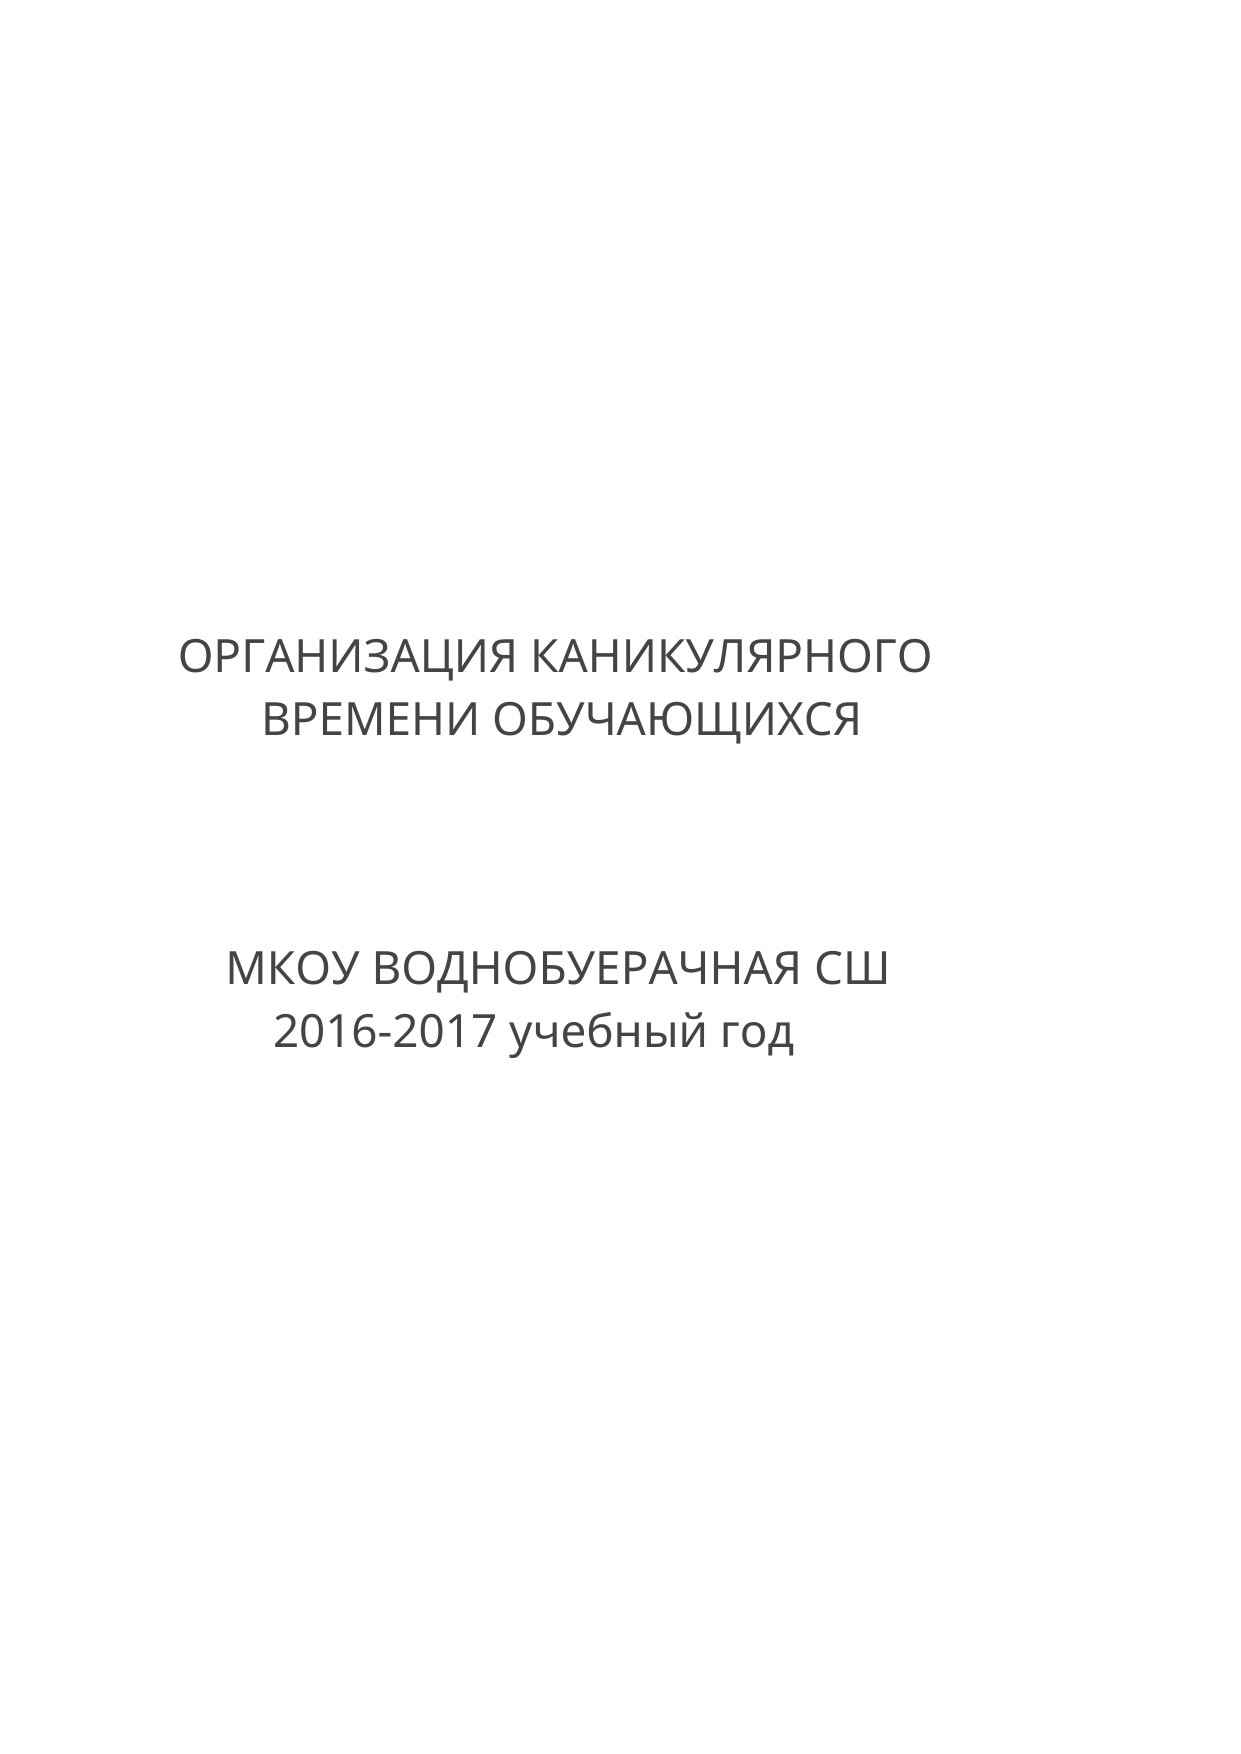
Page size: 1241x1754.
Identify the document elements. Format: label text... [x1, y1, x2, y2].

text ВРЕМЕНИ ОБУЧАЮЩИХСЯ [118, 686, 1122, 748]
text ОРГАНИЗАЦИЯ КАНИКУЛЯРНОГО [118, 624, 1122, 686]
text МКОУ ВОДНОБУЕРАЧНАЯ СШ [118, 936, 1122, 998]
text 2016-2017 учебный год [118, 998, 1122, 1060]
